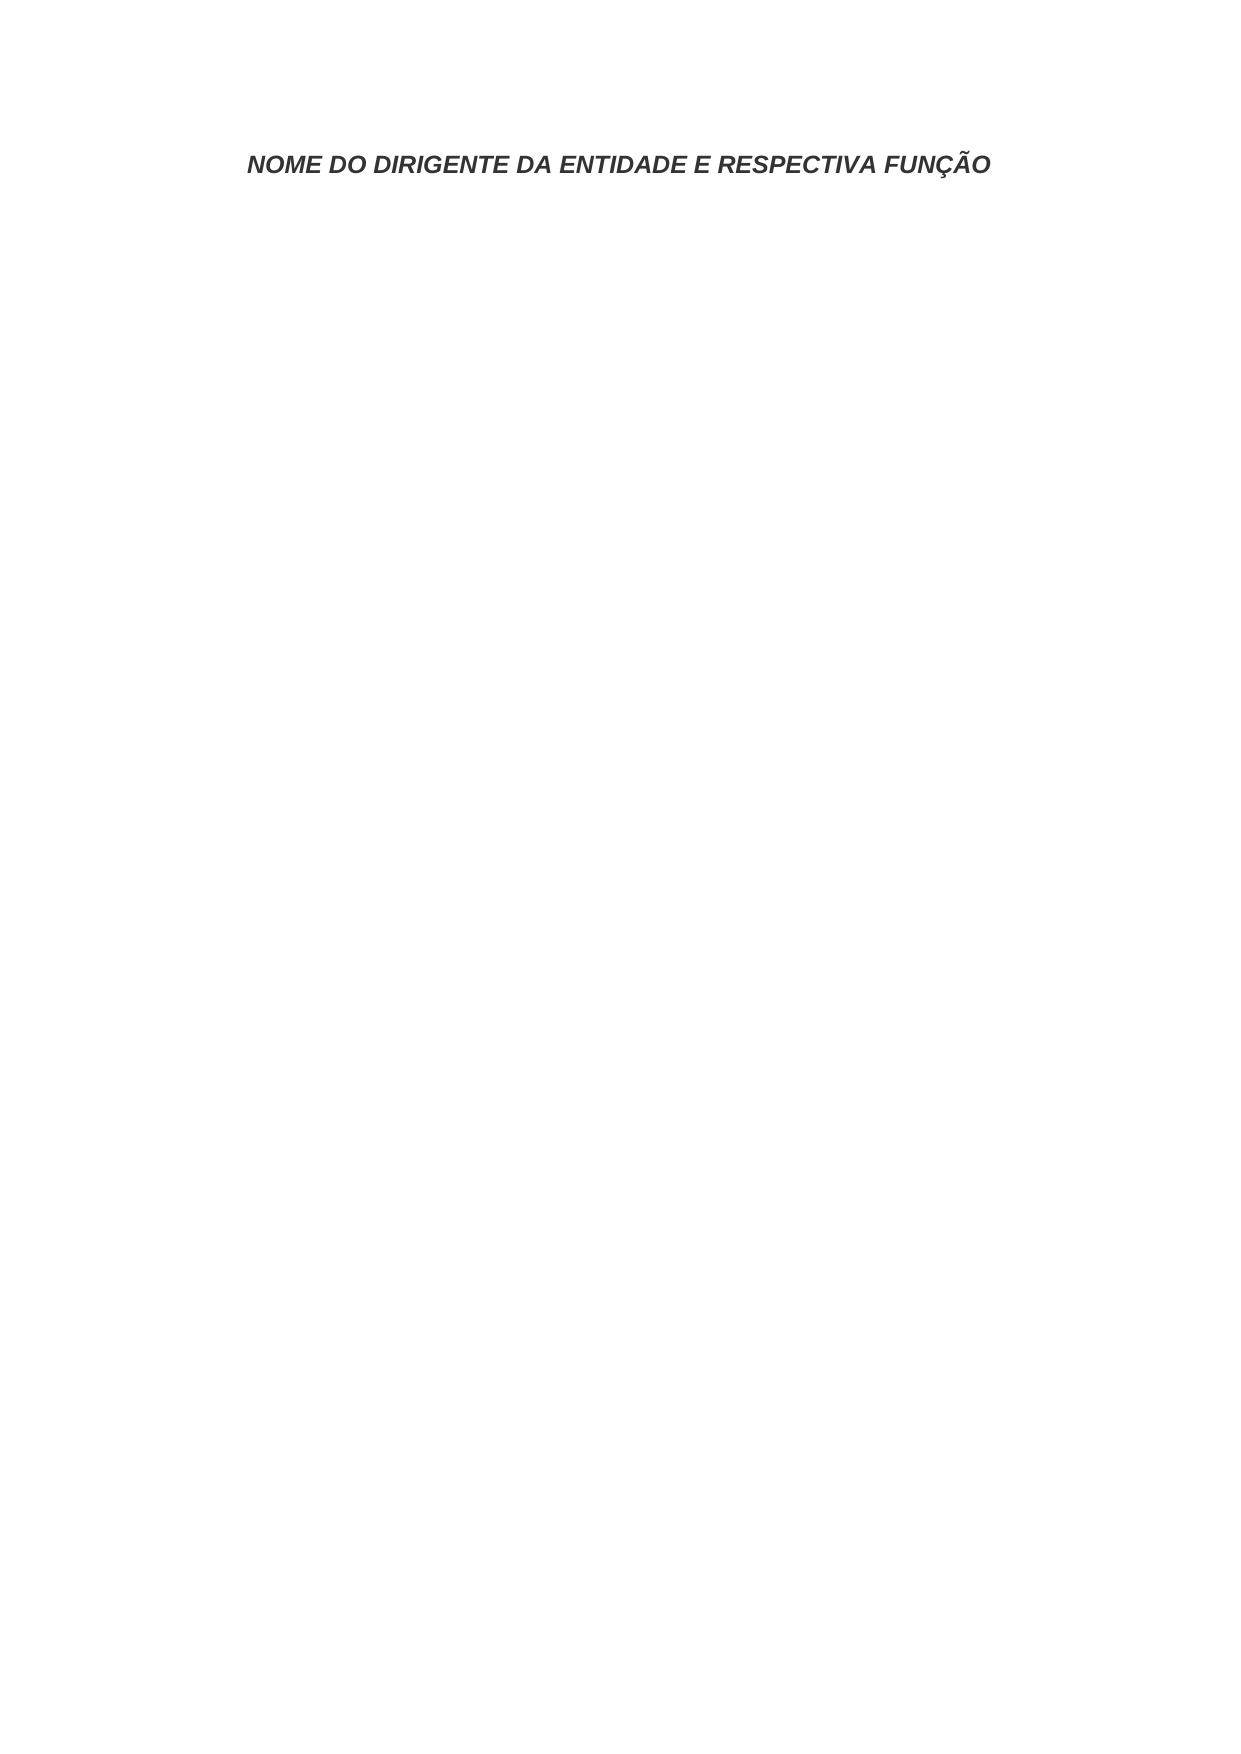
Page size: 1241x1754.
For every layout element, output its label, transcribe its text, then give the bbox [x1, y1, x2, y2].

text NOME DO DIRIGENTE DA ENTIDADE E RESPECTIVA FUNÇÃO [150, 150, 1091, 179]
